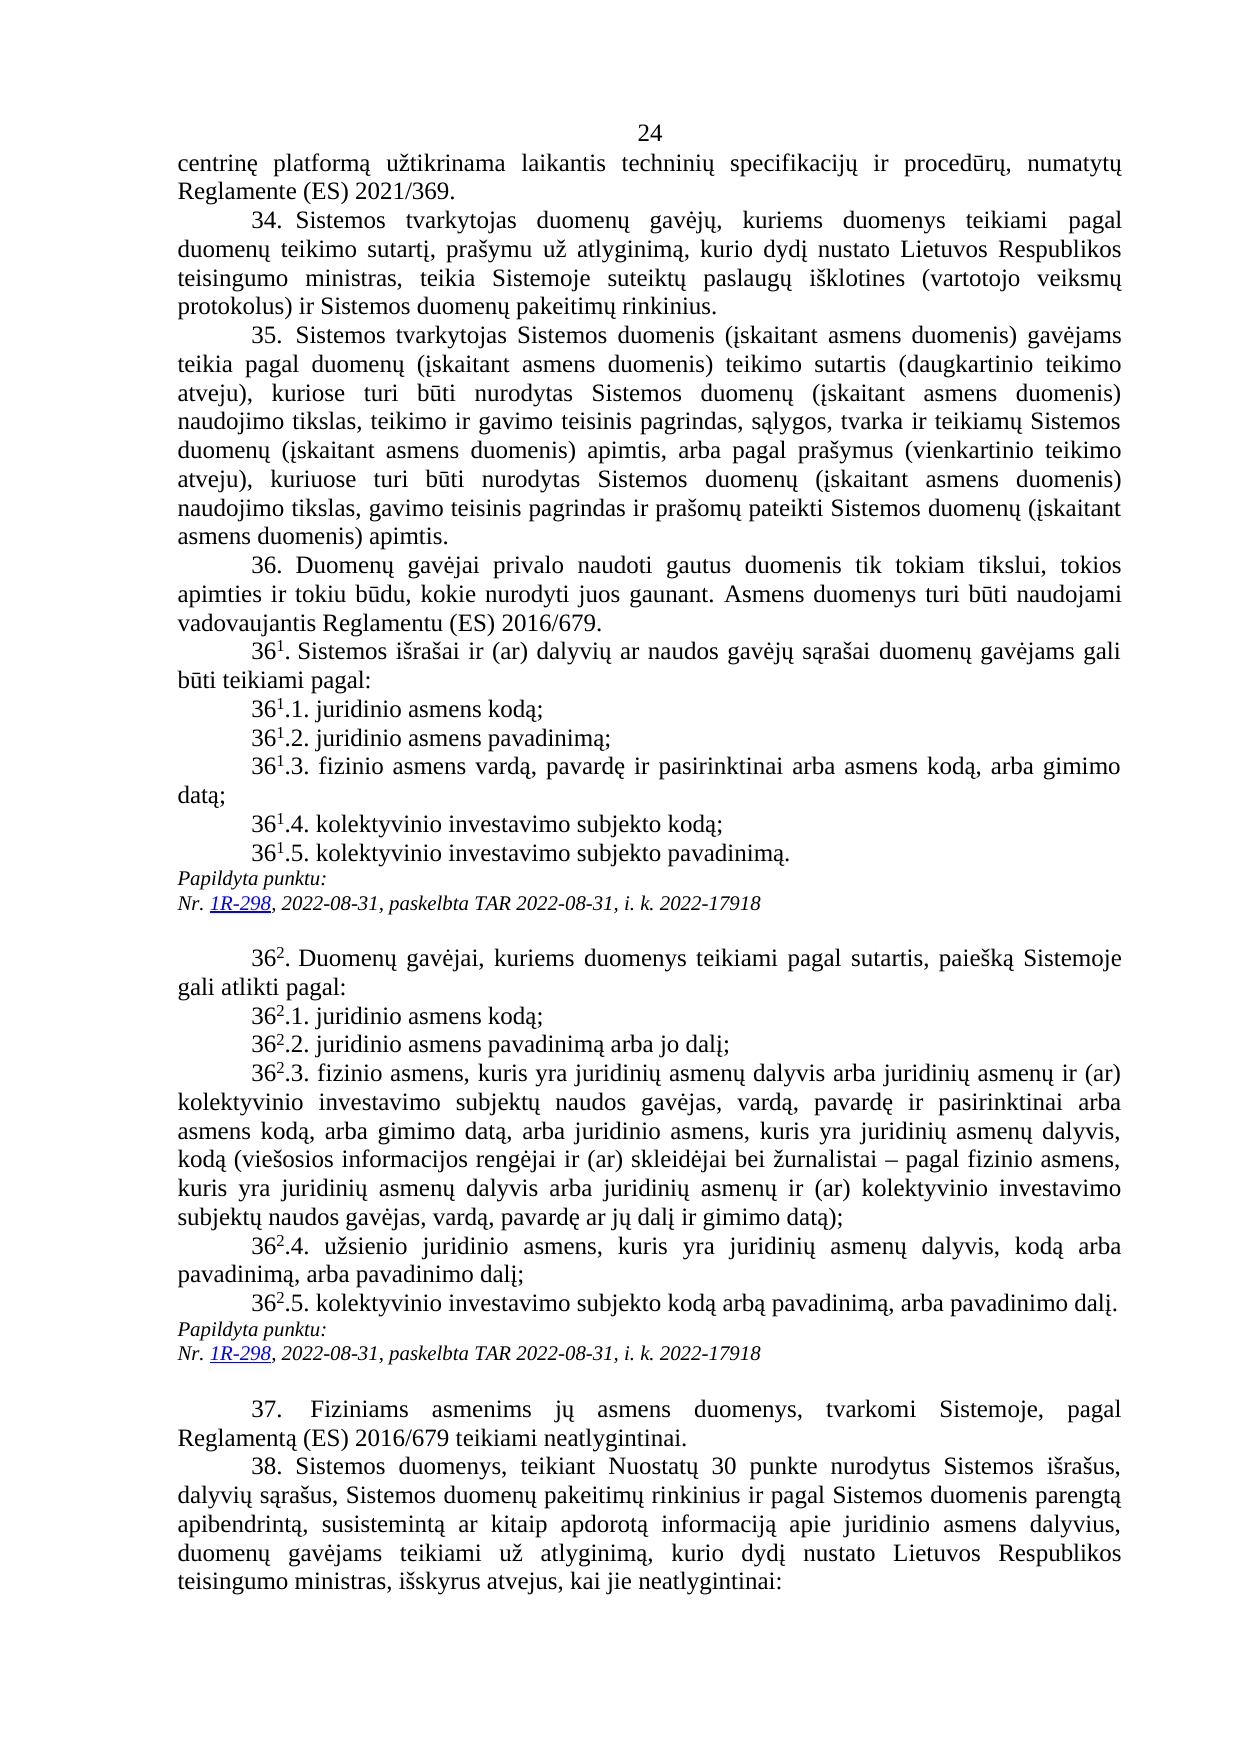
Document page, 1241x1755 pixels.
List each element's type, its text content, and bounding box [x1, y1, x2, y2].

text Nr. 1R-298, 2022-08-31, paskelbta TAR 2022-08-31, i. k. 2022-17918 [177, 1341, 1122, 1365]
text 37. Fiziniams asmenims jų asmens duomenys, tvarkomi Sistemoje, pagal Reglamentą (ES) 2016/679 teikiami neatlygintinai. [177, 1394, 1122, 1451]
text 361.1. juridinio asmens kodą; [177, 694, 1122, 723]
text 362.4. užsienio juridinio asmens, kuris yra juridinių asmenų dalyvis, kodą arba pavadinimą, arba pavadinimo dalį; [177, 1231, 1122, 1288]
text 38. Sistemos duomenys, teikiant Nuostatų 30 punkte nurodytus Sistemos išrašus, dalyvių sąrašus, Sistemos duomenų pakeitimų rinkinius ir pagal Sistemos duomenis parengtą apibendrintą, susistemintą ar kitaip apdorotą informaciją apie juridinio asmens dalyvius, duomenų gavėjams teikiami už atlyginimą, kurio dydį nustato Lietuvos Respublikos teisingumo ministras, išskyrus atvejus, kai jie neatlygintinai: [177, 1451, 1122, 1595]
text 361.4. kolektyvinio investavimo subjekto kodą; [177, 809, 1122, 838]
text 36. Duomenų gavėjai privalo naudoti gautus duomenis tik tokiam tikslui, tokios apimties ir tokiu būdu, kokie nurodyti juos gaunant. Asmens duomenys turi būti naudojami vadovaujantis Reglamentu (ES) 2016/679. [177, 550, 1122, 636]
text centrinę platformą užtikrinama laikantis techninių specifikacijų ir procedūrų, numatytų Reglamente (ES) 2021/369. [177, 148, 1122, 205]
text Papildyta punktu: [177, 866, 1122, 890]
text 362. Duomenų gavėjai, kuriems duomenys teikiami pagal sutartis, paiešką Sistemoje gali atlikti pagal: [177, 943, 1122, 1001]
text 362.2. juridinio asmens pavadinimą arba jo dalį; [177, 1029, 1122, 1058]
text 361. Sistemos išrašai ir (ar) dalyvių ar naudos gavėjų sąrašai duomenų gavėjams gali būti teikiami pagal: [177, 636, 1122, 694]
text 361.5. kolektyvinio investavimo subjekto pavadinimą. [177, 838, 1122, 866]
text 362.5. kolektyvinio investavimo subjekto kodą arbą pavadinimą, arba pavadinimo dalį. [177, 1288, 1122, 1317]
text 34. Sistemos tvarkytojas duomenų gavėjų, kuriems duomenys teikiami pagal duomenų teikimo sutartį, prašymu už atlyginimą, kurio dydį nustato Lietuvos Respublikos teisingumo ministras, teikia Sistemoje suteiktų paslaugų išklotines (vartotojo veiksmų protokolus) ir Sistemos duomenų pakeitimų rinkinius. [177, 205, 1122, 320]
text 35. Sistemos tvarkytojas Sistemos duomenis (įskaitant asmens duomenis) gavėjams teikia pagal duomenų (įskaitant asmens duomenis) teikimo sutartis (daugkartinio teikimo atveju), kuriose turi būti nurodytas Sistemos duomenų (įskaitant asmens duomenis) naudojimo tikslas, teikimo ir gavimo teisinis pagrindas, sąlygos, tvarka ir teikiamų Sistemos duomenų (įskaitant asmens duomenis) apimtis, arba pagal prašymus (vienkartinio teikimo atveju), kuriuose turi būti nurodytas Sistemos duomenų (įskaitant asmens duomenis) naudojimo tikslas, gavimo teisinis pagrindas ir prašomų pateikti Sistemos duomenų (įskaitant asmens duomenis) apimtis. [177, 320, 1122, 550]
text 362.3. fizinio asmens, kuris yra juridinių asmenų dalyvis arba juridinių asmenų ir (ar) kolektyvinio investavimo subjektų naudos gavėjas, vardą, pavardę ir pasirinktinai arba asmens kodą, arba gimimo datą, arba juridinio asmens, kuris yra juridinių asmenų dalyvis, kodą (viešosios informacijos rengėjai ir (ar) skleidėjai bei žurnalistai – pagal fizinio asmens, kuris yra juridinių asmenų dalyvis arba juridinių asmenų ir (ar) kolektyvinio investavimo subjektų naudos gavėjas, vardą, pavardę ar jų dalį ir gimimo datą); [177, 1058, 1122, 1231]
text Nr. 1R-298, 2022-08-31, paskelbta TAR 2022-08-31, i. k. 2022-17918 [177, 890, 1122, 914]
text 361.3. fizinio asmens vardą, pavardę ir pasirinktinai arba asmens kodą, arba gimimo datą; [177, 751, 1122, 809]
text 361.2. juridinio asmens pavadinimą; [177, 723, 1122, 751]
text 362.1. juridinio asmens kodą; [177, 1001, 1122, 1029]
text Papildyta punktu: [177, 1317, 1122, 1341]
